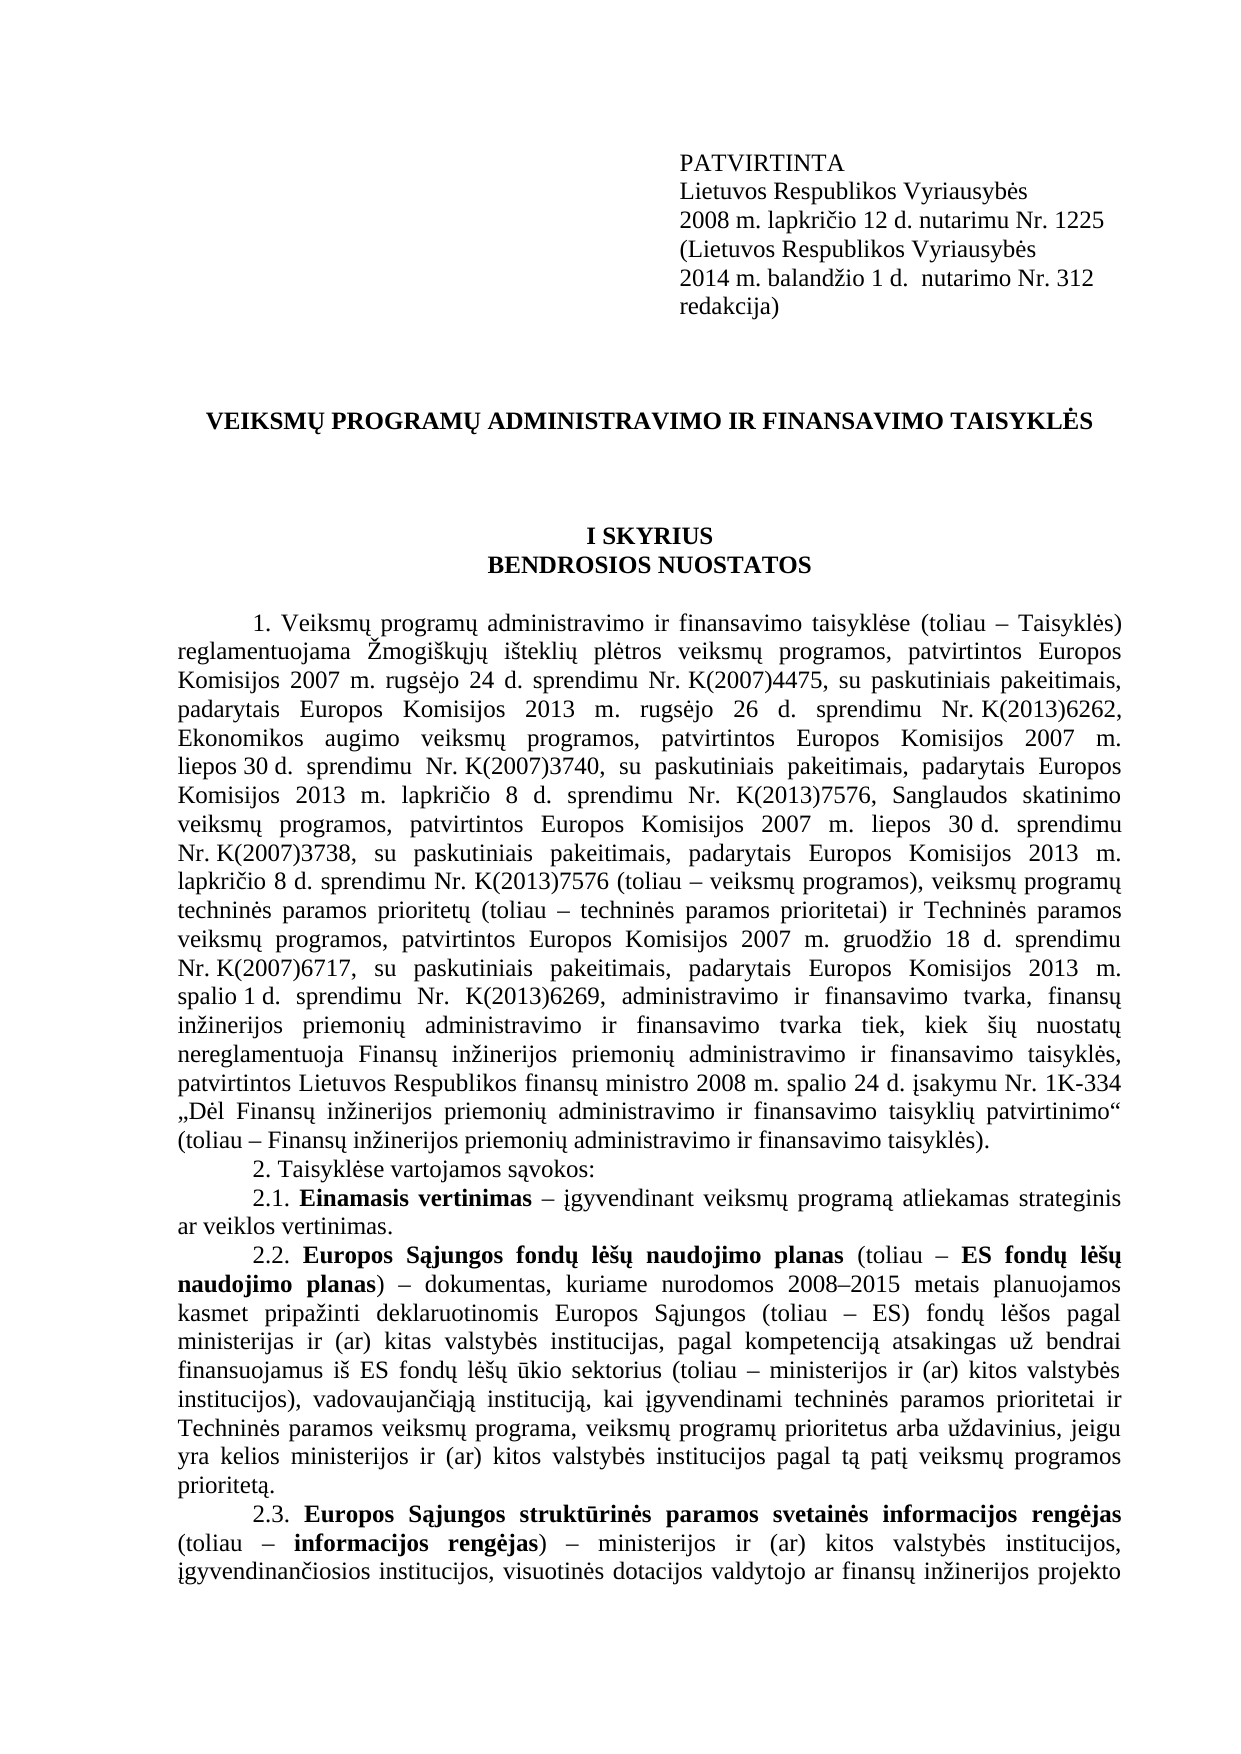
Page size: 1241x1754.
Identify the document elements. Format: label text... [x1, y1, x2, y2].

text 2.2. Europos Sąjungos fondų lėšų naudojimo planas (toliau – ES fondų lėšų naudojimo planas) – dokumentas, kuriame nurodomos 2008–2015 metais planuojamos kasmet pripažinti deklaruotinomis Europos Sąjungos (toliau – ES) fondų lėšos pagal ministerijas ir (ar) kitas valstybės institucijas, pagal kompetenciją atsakingas už bendrai finansuojamus iš ES fondų lėšų ūkio sektorius (toliau – ministerijos ir (ar) kitos valstybės institucijos), vadovaujančiąją instituciją, kai įgyvendinami techninės paramos prioritetai ir Techninės paramos veiksmų programa, veiksmų programų prioritetus arba uždavinius, jeigu yra kelios ministerijos ir (ar) kitos valstybės institucijos pagal tą patį veiksmų programos prioritetą. [177, 1240, 1122, 1499]
text VEIKSMŲ PROGRAMŲ administravimo ir finansavimo TAISYKLĖS [177, 406, 1122, 435]
text PATVIRTINTA Lietuvos Respublikos Vyriausybės 2008 m. lapkričio 12 d. nutarimu Nr. 1225 (Lietuvos Respublikos Vyriausybės 2014 m. balandžio 1 d. nutarimo Nr. 312 redakcija) [679, 148, 1122, 320]
text I SKYRIUS [177, 521, 1122, 550]
text 2.1. Einamasis vertinimas – įgyvendinant veiksmų programą atliekamas strateginis ar veiklos vertinimas. [177, 1183, 1122, 1240]
text 1. Veiksmų programų administravimo ir finansavimo taisyklėse (toliau – Taisyklės) reglamentuojama Žmogiškųjų išteklių plėtros veiksmų programos, patvirtintos Europos Komisijos 2007 m. rugsėjo 24 d. sprendimu Nr. K(2007)4475, su paskutiniais pakeitimais, padarytais Europos Komisijos 2013 m. rugsėjo 26 d. sprendimu Nr. K(2013)6262, Ekonomikos augimo veiksmų programos, patvirtintos Europos Komisijos 2007 m. liepos 30 d. sprendimu Nr. K(2007)3740, su paskutiniais pakeitimais, padarytais Europos Komisijos 2013 m. lapkričio 8 d. sprendimu Nr. K(2013)7576, Sanglaudos skatinimo veiksmų programos, patvirtintos Europos Komisijos 2007 m. liepos 30 d. sprendimu Nr. K(2007)3738, su paskutiniais pakeitimais, padarytais Europos Komisijos 2013 m. lapkričio 8 d. sprendimu Nr. K(2013)7576 (toliau – veiksmų programos), veiksmų programų techninės paramos prioritetų (toliau – techninės paramos prioritetai) ir Techninės paramos veiksmų programos, patvirtintos Europos Komisijos 2007 m. gruodžio 18 d. sprendimu Nr. K(2007)6717, su paskutiniais pakeitimais, padarytais Europos Komisijos 2013 m. spalio 1 d. sprendimu Nr. K(2013)6269, administravimo ir finansavimo tvarka, finansų inžinerijos priemonių administravimo ir finansavimo tvarka tiek, kiek šių nuostatų nereglamentuoja Finansų inžinerijos priemonių administravimo ir finansavimo taisyklės, patvirtintos Lietuvos Respublikos finansų ministro 2008 m. spalio 24 d. įsakymu Nr. 1K-334 „Dėl Finansų inžinerijos priemonių administravimo ir finansavimo taisyklių patvirtinimo“ (toliau – Finansų inžinerijos priemonių administravimo ir finansavimo taisyklės). [177, 608, 1122, 1154]
text 2.3. Europos Sąjungos struktūrinės paramos svetainės informacijos rengėjas (toliau – informacijos rengėjas) – ministerijos ir (ar) kitos valstybės institucijos, įgyvendinančiosios institucijos, visuotinės dotacijos valdytojo ar finansų inžinerijos projekto [177, 1499, 1122, 1585]
text BENDROSIOS NUOSTATOS [177, 550, 1122, 579]
text 2. Taisyklėse vartojamos sąvokos: [177, 1154, 1122, 1183]
